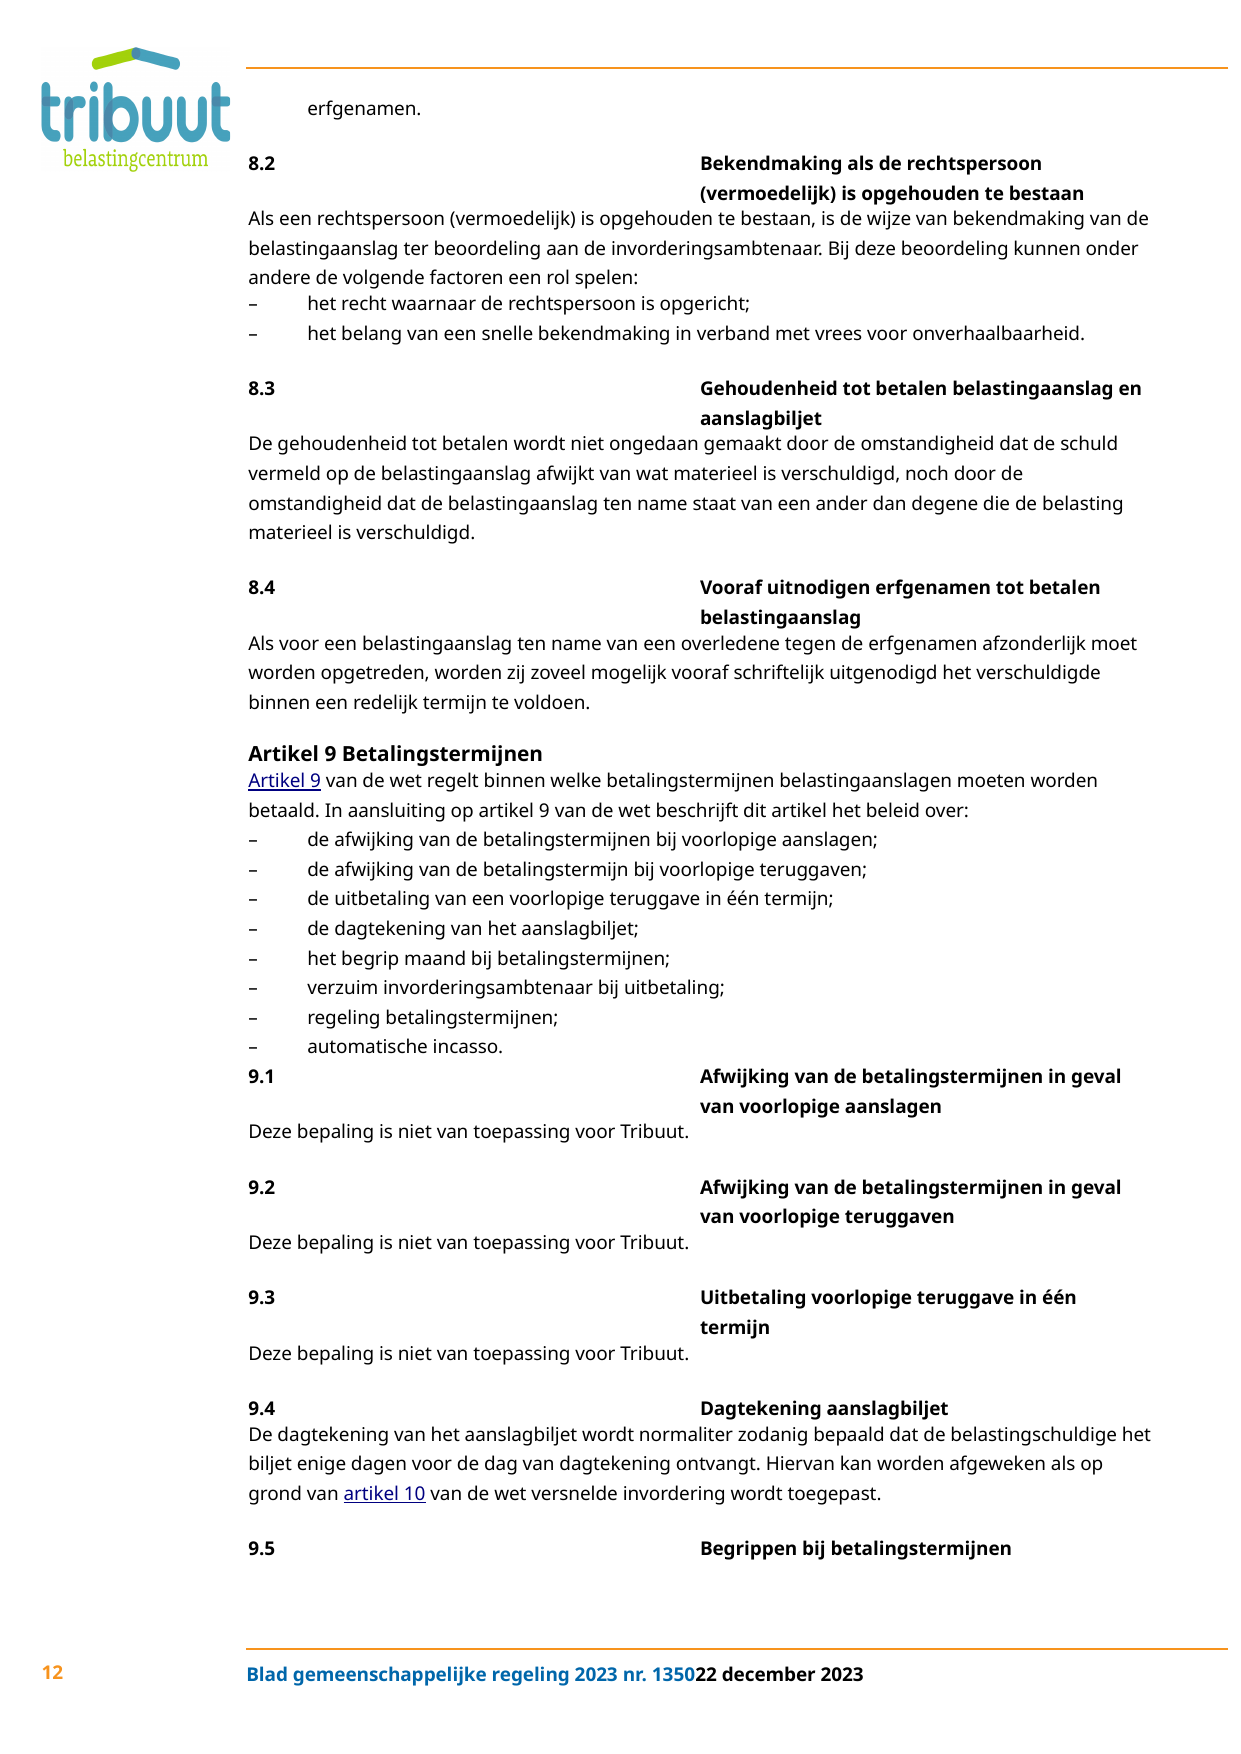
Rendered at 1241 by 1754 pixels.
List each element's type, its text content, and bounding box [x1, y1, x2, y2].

table_cell De gehoudenheid tot betalen wordt niet ongedaan gemaakt door de omstandigheid dat de schuld vermeld op de belastingaanslag afwijkt van wat materieel is verschuldigd, noch door de omstandigheid dat de belastingaanslag ten name staat van een ander dan degene die de belasting materieel is verschuldigd. [248, 431, 1152, 574]
table_cell Dagtekening aanslagbiljet [700, 1395, 1152, 1421]
table_cell Afwijking van de betalingstermijnen in geval van voorlopige teruggaven [700, 1174, 1152, 1229]
table_header Afwijking van de betalingstermijnen in geval van voorlopige aanslagen [700, 1063, 1152, 1118]
table_cell Als een rechtspersoon (vermoedelijk) is opgehouden te bestaan, is de wijze van bekendmaking van de belastingaanslag ter beoordeling aan de invorderingsambtenaar. Bij deze beoordeling kunnen onder andere de volgende factoren een rol spelen: [248, 205, 1152, 290]
list verzuim invorderingsambtenaar bij uitbetaling; [248, 974, 1152, 1000]
table_cell Bekendmaking als de rechtspersoon (vermoedelijk) is opgehouden te bestaan [700, 150, 1152, 205]
table_cell 9.3 [248, 1285, 700, 1340]
list de afwijking van de betalingstermijnen bij voorlopige aanslagen; [248, 826, 1152, 852]
list regeling betalingstermijnen; [248, 1004, 1152, 1030]
table_cell Deze bepaling is niet van toepassing voor Tribuut. [248, 1340, 1152, 1395]
text Artikel 9 van de wet regelt binnen welke betalingstermijnen belastingaanslagen moeten worden betaald. In aansluiting op artikel 9 van de wet beschrijft dit artikel het beleid over: [248, 767, 1152, 823]
table_cell 9.4 [248, 1395, 700, 1421]
list de dagtekening van het aanslagbiljet; [248, 915, 1152, 941]
table_cell Vooraf uitnodigen erfgenamen tot betalen belastingaanslag [700, 575, 1152, 630]
table_header 9.1 [248, 1063, 700, 1118]
list de afwijking van de betalingstermijn bij voorlopige teruggaven; [248, 856, 1152, 882]
table_cell De dagtekening van het aanslagbiljet wordt normaliter zodanig bepaald dat de belastingschuldige het biljet enige dagen voor de dag van dagtekening ontvangt. Hiervan kan worden afgeweken als op grond van artikel 10 van de wet versnelde invordering wordt toegepast. [248, 1421, 1152, 1535]
list automatische incasso. [248, 1033, 1152, 1059]
text Artikel 9 Betalingstermijnen [248, 739, 1152, 767]
table_cell Begrippen bij betalingstermijnen [700, 1535, 1152, 1561]
table_cell Deze bepaling is niet van toepassing voor Tribuut. [248, 1229, 1152, 1284]
table_cell Deze bepaling is niet van toepassing voor Tribuut. [248, 1119, 1152, 1174]
list het begrip maand bij betalingstermijnen; [248, 945, 1152, 971]
table_cell 8.2 [248, 150, 700, 205]
list de uitbetaling van een voorlopige teruggave in één termijn; [248, 886, 1152, 911]
table_cell Als voor een belastingaanslag ten name van een overledene tegen de erfgenamen afzonderlijk moet worden opgetreden, worden zij zoveel mogelijk vooraf schriftelijk uitgenodigd het verschuldigde binnen een redelijk termijn te voldoen. [248, 630, 1152, 715]
table_cell erfgenamen. [248, 95, 1152, 150]
picture [41, 47, 231, 172]
table_cell 8.4 [248, 575, 700, 630]
table_cell Gehoudenheid tot betalen belastingaanslag en aanslagbiljet [700, 375, 1152, 431]
table_cell Uitbetaling voorlopige teruggave in één termijn [700, 1285, 1152, 1340]
table_cell 8.3 [248, 375, 700, 431]
table_cell 9.5 [248, 1535, 700, 1561]
table_cell het recht waarnaar de rechtspersoon is opgericht; het belang van een snelle bekendmaking in verband met vrees voor onverhaalbaarheid. [248, 290, 1152, 375]
table_cell 9.2 [248, 1174, 700, 1229]
